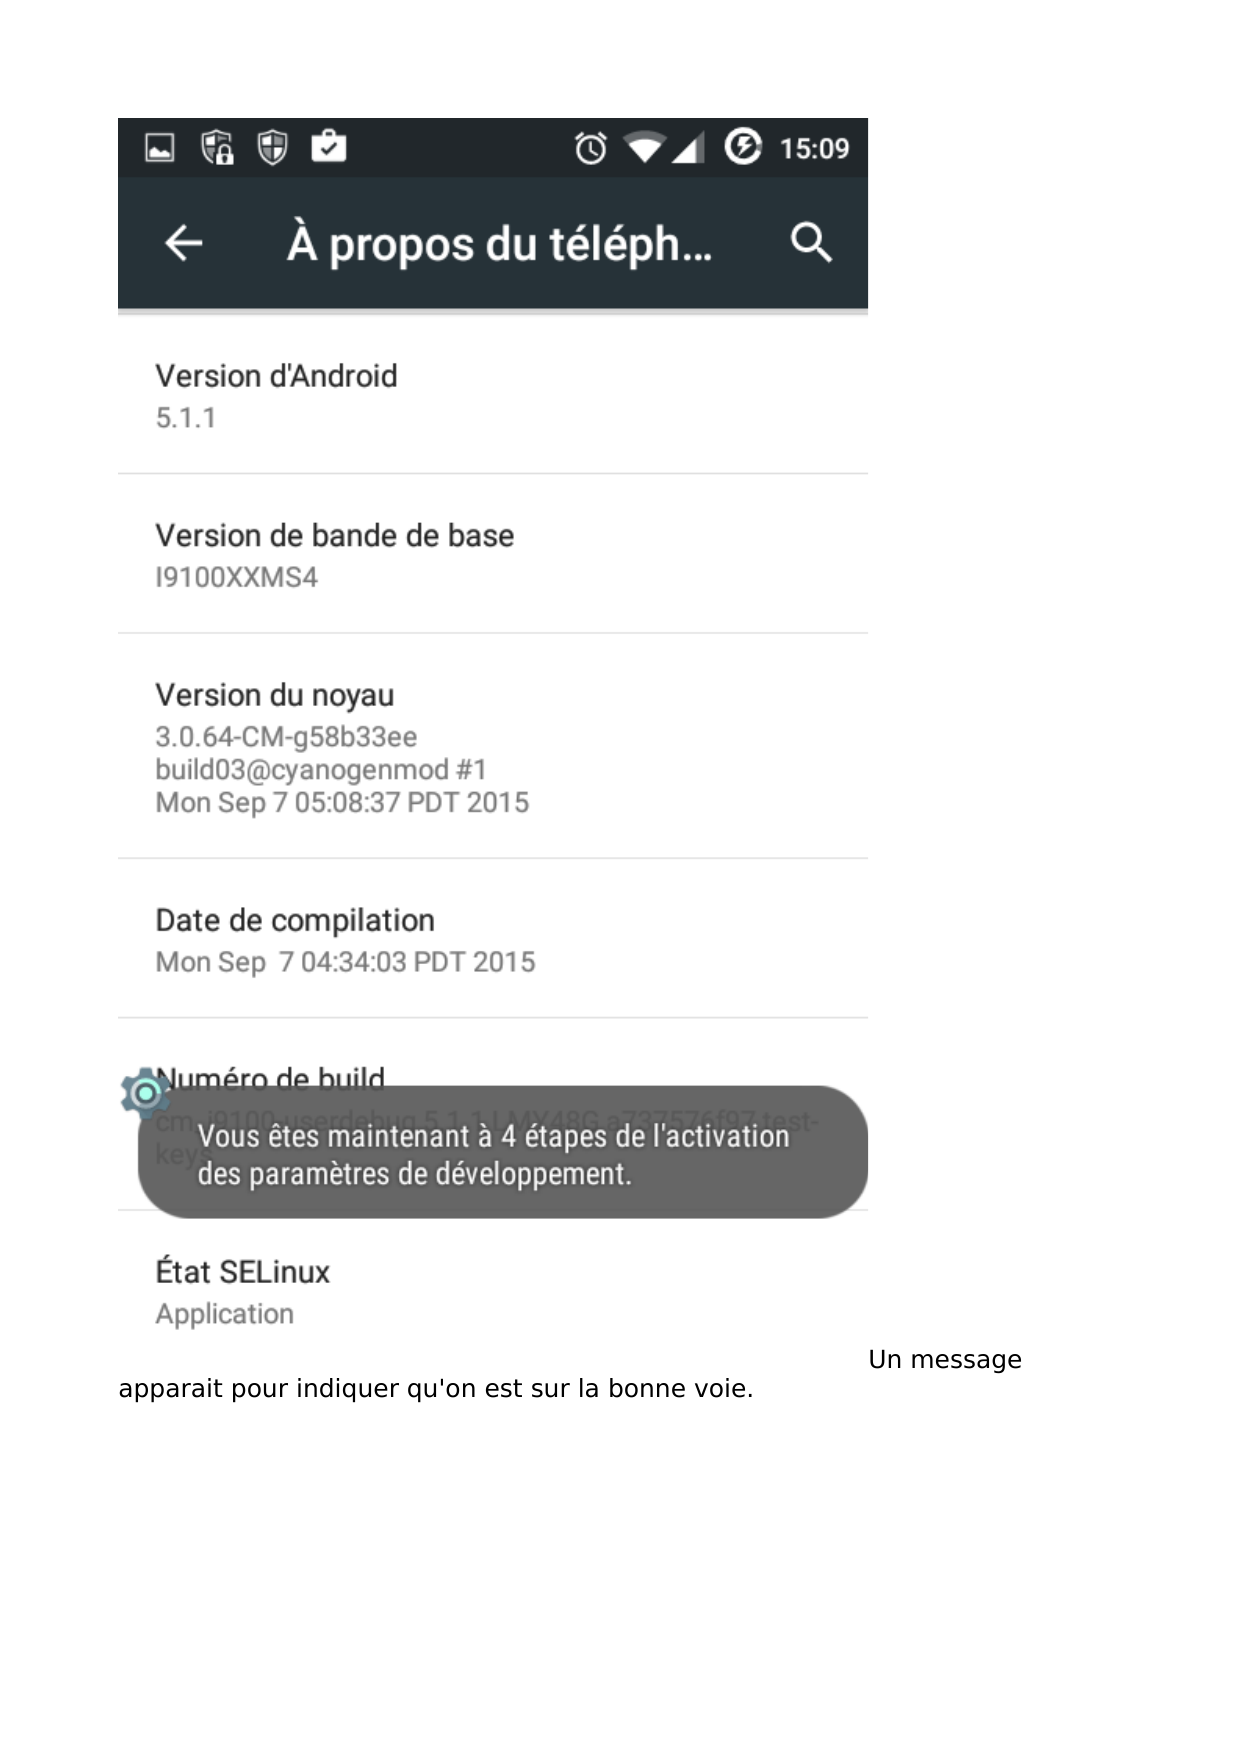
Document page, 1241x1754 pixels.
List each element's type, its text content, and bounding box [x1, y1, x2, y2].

text Un message apparait pour indiquer qu'on est sur la bonne voie. [118, 118, 1122, 1403]
picture [118, 118, 869, 1369]
